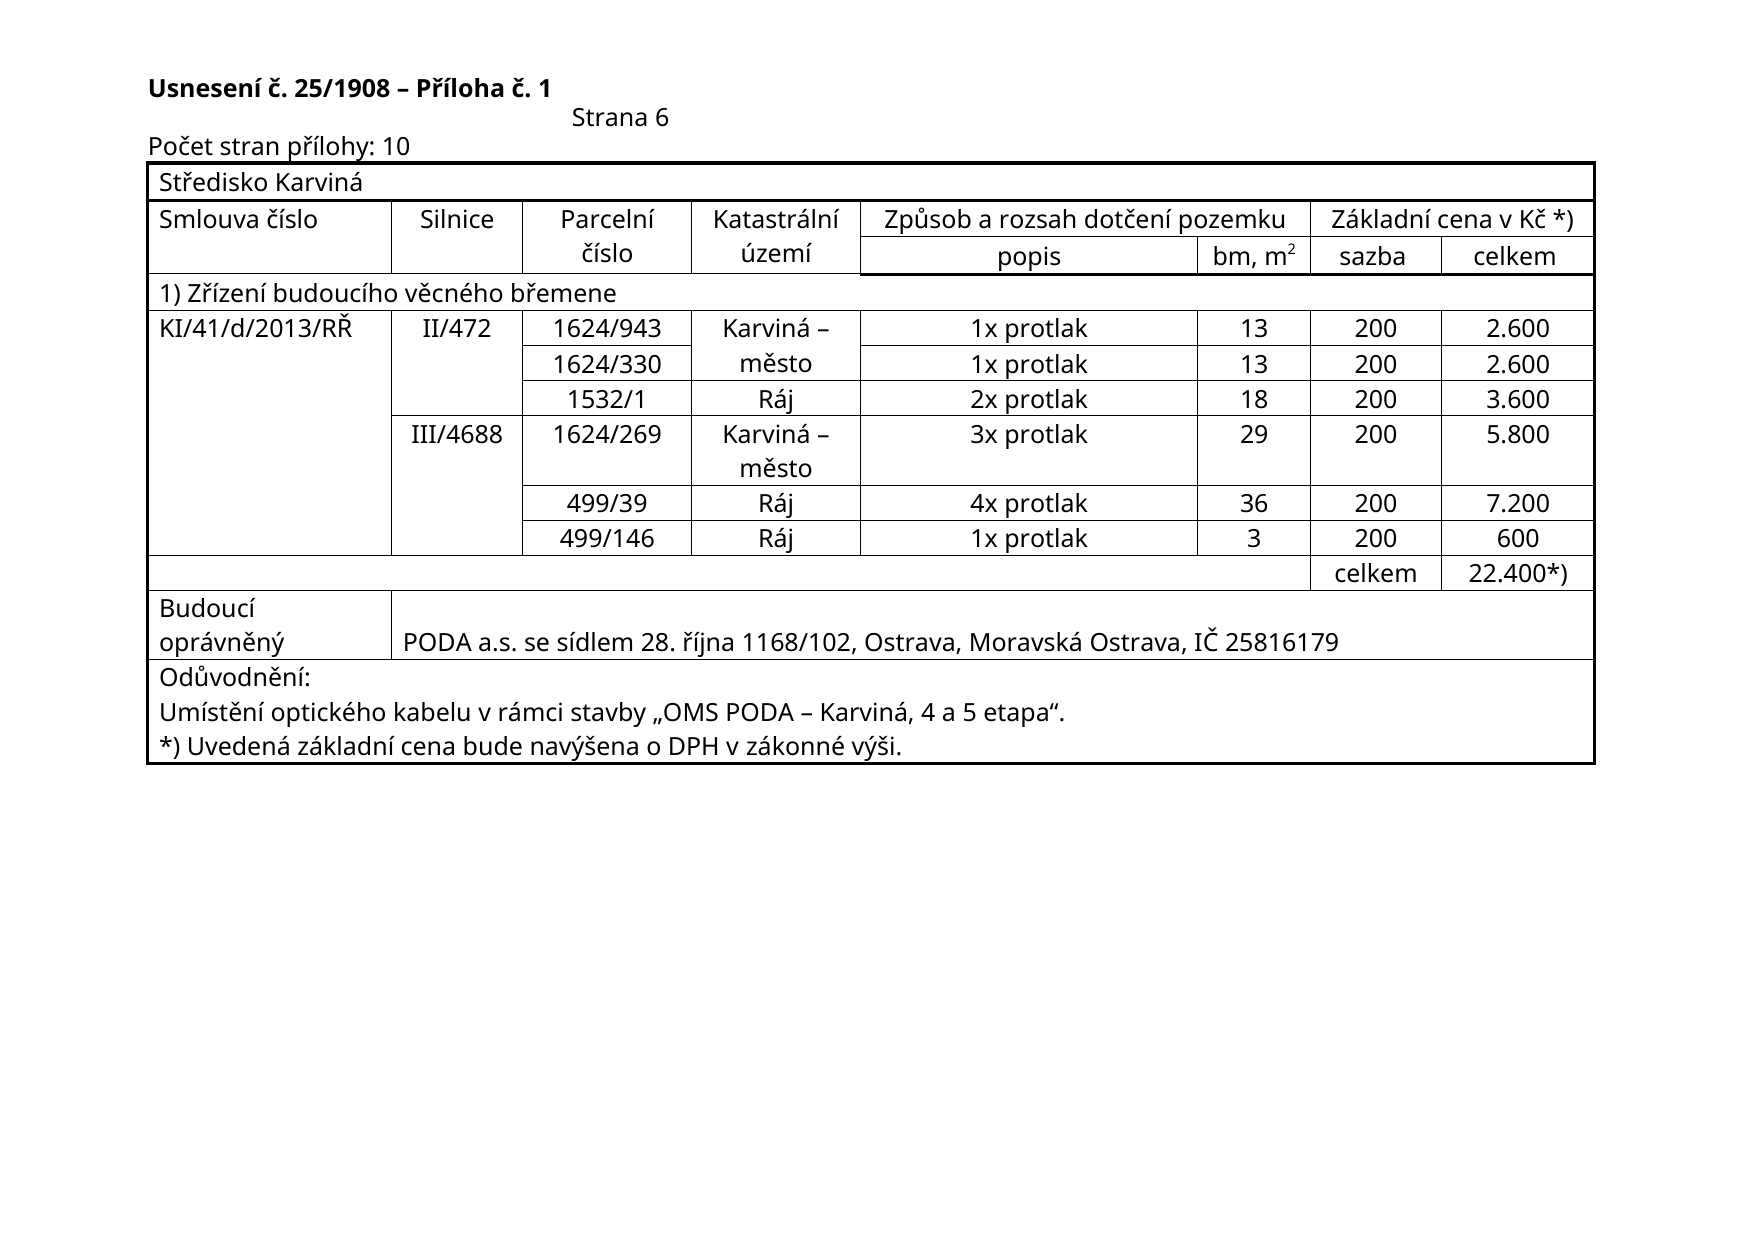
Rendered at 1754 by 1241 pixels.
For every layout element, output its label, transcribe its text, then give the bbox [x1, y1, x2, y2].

table_cell 200 [1311, 346, 1441, 380]
table_cell celkem [1311, 556, 1441, 590]
table_cell 1624/330 [523, 346, 691, 380]
table_cell [149, 556, 1310, 590]
table_header Středisko Karviná [149, 165, 1593, 198]
table_cell PODA a.s. se sídlem 28. října 1168/102, Ostrava, Moravská Ostrava, IČ 25816179 [392, 591, 1593, 659]
table_cell Způsob a rozsah dotčení pozemku [861, 202, 1310, 236]
table_cell Smlouva číslo [149, 202, 391, 273]
table_cell Základní cena v Kč *) [1311, 202, 1593, 236]
table_cell Katastrální území [692, 202, 860, 273]
table_cell III/4688 [392, 416, 522, 555]
table_cell 1x protlak [861, 521, 1197, 555]
table_cell Silnice [392, 202, 522, 273]
table_cell 18 [1198, 381, 1310, 415]
table_cell Karviná – město [692, 311, 860, 380]
table_cell 499/39 [523, 486, 691, 520]
table_cell 200 [1311, 381, 1441, 415]
table_cell 29 [1198, 416, 1310, 484]
table_cell celkem [1442, 237, 1593, 273]
table_cell 5.800 [1442, 416, 1593, 484]
table_cell 22.400*) [1442, 556, 1593, 590]
table_cell 13 [1198, 311, 1310, 345]
table_cell 200 [1311, 521, 1441, 555]
table_cell 600 [1442, 521, 1593, 555]
table_cell 2.600 [1442, 346, 1593, 380]
table_cell 4x protlak [861, 486, 1197, 520]
table_cell 36 [1198, 486, 1310, 520]
table_cell 1) Zřízení budoucího věcného břemene [149, 274, 1593, 310]
table_cell Ráj [692, 381, 860, 415]
table_cell 1624/269 [523, 416, 691, 484]
table_cell 7.200 [1442, 486, 1593, 520]
table_cell 3 [1198, 521, 1310, 555]
table_cell Parcelní číslo [523, 202, 691, 273]
table_cell Budoucí oprávněný [149, 591, 391, 659]
table_cell Karviná – město [692, 416, 860, 484]
table_cell 1x protlak [861, 311, 1197, 345]
table_cell 200 [1311, 486, 1441, 520]
table_cell 499/146 [523, 521, 691, 555]
table_cell 13 [1198, 346, 1310, 380]
table_cell Ráj [692, 521, 860, 555]
table_cell Odůvodnění: Umístění optického kabelu v rámci stavby „OMS PODA – Karviná, 4 a 5 etapa“. *) Uvedená základní cena bude navýšena o DPH v zákonné výši. [149, 660, 1593, 762]
table_cell 2x protlak [861, 381, 1197, 415]
table_cell 1624/943 [523, 311, 691, 345]
table_cell 1x protlak [861, 346, 1197, 380]
table_cell 3x protlak [861, 416, 1197, 484]
table_cell sazba [1311, 237, 1441, 273]
table_cell 1532/1 [523, 381, 691, 415]
table_cell 2.600 [1442, 311, 1593, 345]
table_cell 3.600 [1442, 381, 1593, 415]
table_cell II/472 [392, 311, 522, 415]
table_cell bm, m2 [1198, 237, 1310, 273]
table_cell 200 [1311, 311, 1441, 345]
table_cell popis [861, 237, 1197, 273]
table_cell KI/41/d/2013/RŘ [149, 311, 391, 555]
table_cell Ráj [692, 486, 860, 520]
table_cell 200 [1311, 416, 1441, 484]
